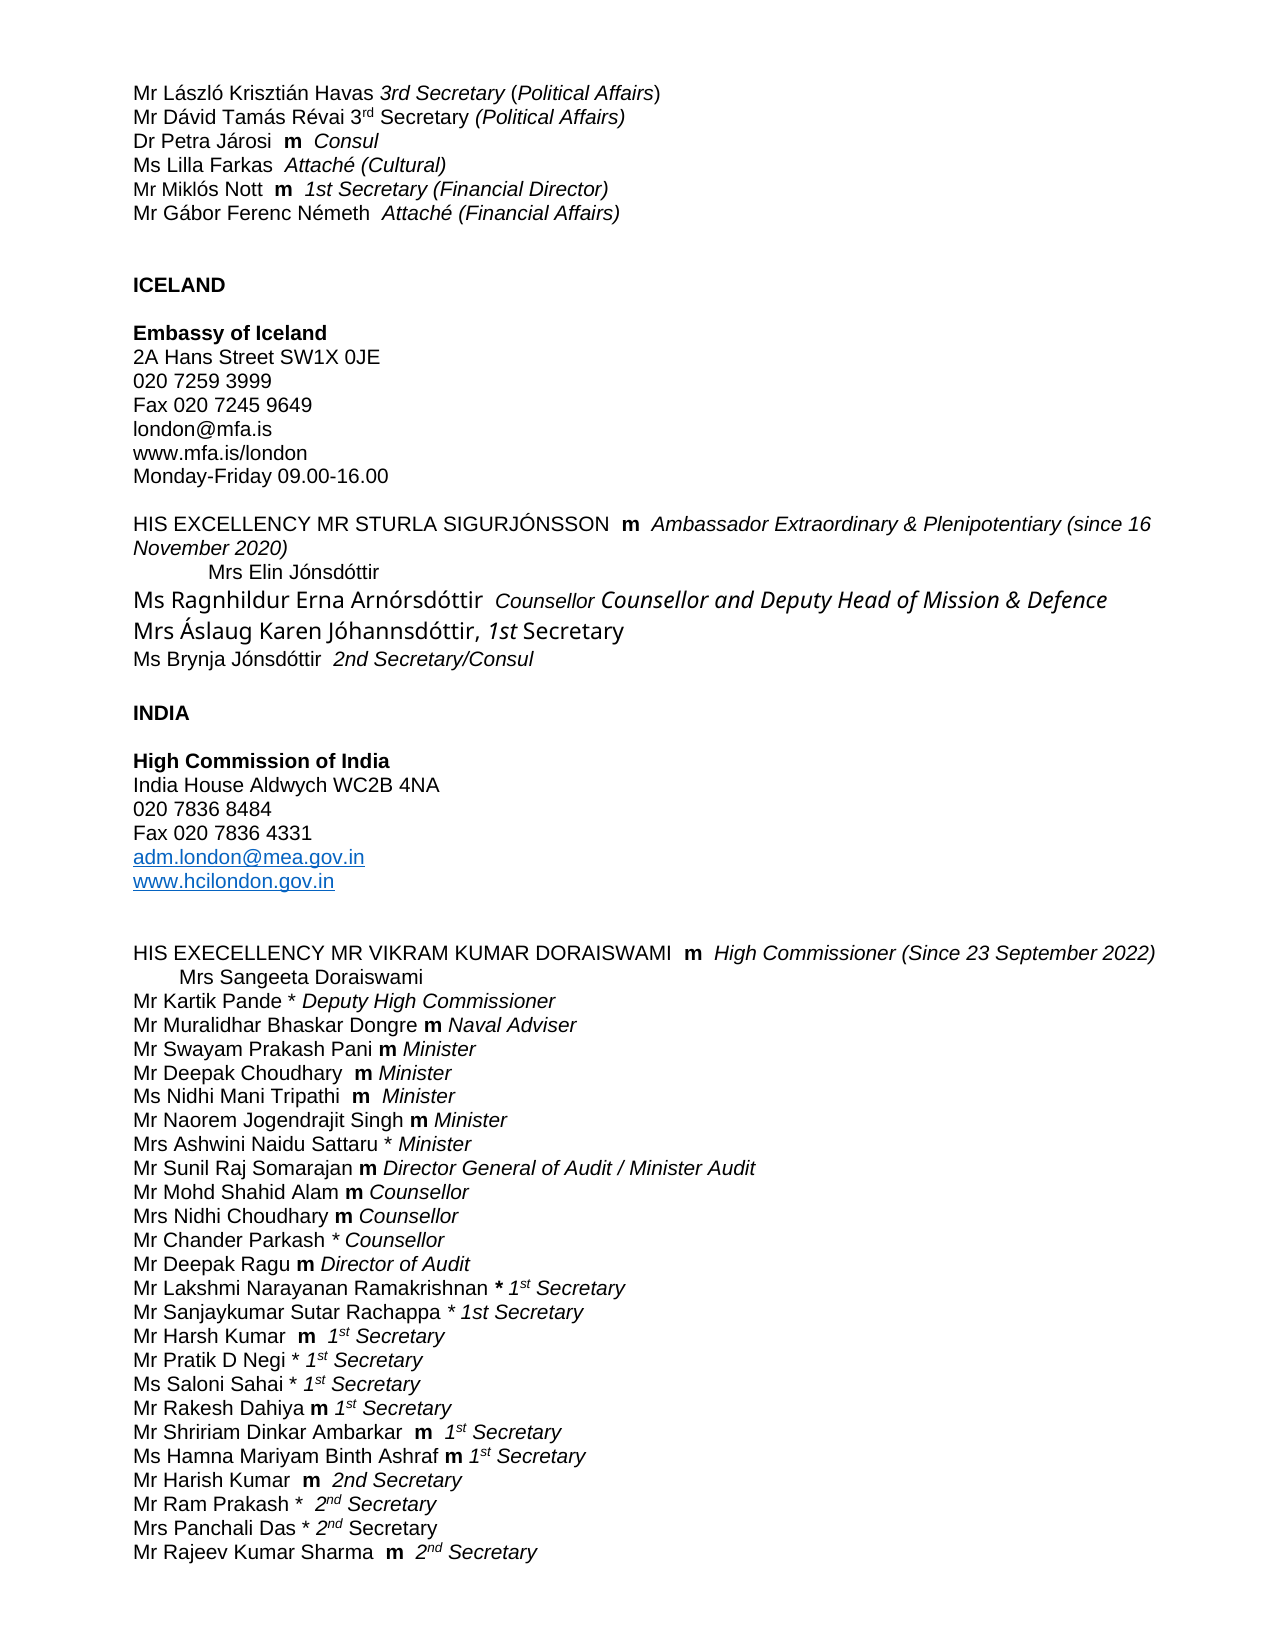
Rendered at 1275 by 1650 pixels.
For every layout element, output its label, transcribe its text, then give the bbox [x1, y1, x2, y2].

text Mrs Nidhi Choudhary m Counsellor [133, 1204, 1181, 1228]
text Mr Deepak Choudhary m Minister [133, 1060, 1181, 1084]
text Mrs Áslaug Karen Jóhannsdóttir, 1st Secretary [133, 615, 1181, 647]
text Fax 020 7836 4331 [133, 821, 1181, 845]
text HIS EXECELLENCY MR VIKRAM KUMAR DORAISWAMI m High Commissioner (Since 23 September 2022) [133, 941, 1181, 964]
text Mr Muralidhar Bhaskar Dongre m Naval Adviser [133, 1012, 1181, 1036]
text Mr Swayam Prakash Pani m Minister [133, 1036, 1181, 1060]
text Mr Lakshmi Narayanan Ramakrishnan * 1st Secretary [133, 1276, 1181, 1300]
text london@mfa.is [133, 416, 1181, 440]
text 020 7836 8484 [133, 797, 1181, 821]
text Mr Harsh Kumar m 1st Secretary [133, 1324, 1181, 1348]
text 2A Hans Street SW1X 0JE [133, 344, 1181, 368]
text Mr Rajeev Kumar Sharma m 2nd Secretary [133, 1539, 1181, 1563]
text Mr Rakesh Dahiya m 1st Secretary [133, 1396, 1181, 1420]
text Ms Ragnhildur Erna Arnórsdóttir Counsellor Counsellor and Deputy Head of Mission & Defence [133, 584, 1181, 615]
text Ms Nidhi Mani Tripathi m Minister [133, 1084, 1181, 1108]
text Mr Naorem Jogendrajit Singh m Minister [133, 1108, 1181, 1132]
text 020 7259 3999 [133, 368, 1181, 392]
text Mr Mohd Shahid Alam m Counsellor [133, 1180, 1181, 1204]
text Ms Lilla Farkas Attaché (Cultural) [133, 153, 1181, 177]
text Mr Harish Kumar m 2nd Secretary [133, 1468, 1181, 1492]
text Mr Gábor Ferenc Németh Attaché (Financial Affairs) [133, 201, 1181, 225]
text High Commission of India [133, 749, 1181, 773]
text Fax 020 7245 9649 [133, 392, 1181, 416]
text Mrs Sangeeta Doraiswami [133, 964, 1181, 988]
text HIS EXCELLENCY MR STURLA SIGURJÓNSSON m Ambassador Extraordinary & Plenipotentiary (since 16 November 2020) [133, 512, 1181, 560]
text Mr Sanjaykumar Sutar Rachappa * 1st Secretary [133, 1300, 1181, 1324]
text Ms Hamna Mariyam Binth Ashraf m 1st Secretary [133, 1444, 1181, 1468]
text Mrs Ashwini Naidu Sattaru * Minister [133, 1132, 1181, 1156]
text Dr Petra Járosi m Consul [133, 129, 1181, 153]
text www.mfa.is/london [133, 440, 1181, 464]
text Mr Ram Prakash * 2nd Secretary [133, 1492, 1181, 1516]
text Mrs Elin Jónsdóttir [133, 560, 1181, 584]
text Mr Deepak Ragu m Director of Audit [133, 1252, 1181, 1276]
text Mrs Panchali Das * 2nd Secretary [133, 1516, 1181, 1539]
text Ms Brynja Jónsdóttir 2nd Secretary/Consul [133, 647, 1181, 671]
text Mr László Krisztián Havas 3rd Secretary (Political Affairs) [133, 81, 1181, 105]
text Mr Miklós Nott m 1st Secretary (Financial Director) [133, 177, 1181, 201]
text INDIA [133, 701, 1181, 725]
text Mr Sunil Raj Somarajan m Director General of Audit / Minister Audit [133, 1156, 1181, 1180]
text Monday-Friday 09.00-16.00 [133, 464, 1181, 488]
text Mr Pratik D Negi * 1st Secretary [133, 1348, 1181, 1372]
text Mr Dávid Tamás Révai 3rd Secretary (Political Affairs) [133, 105, 1181, 129]
text ICELAND [133, 273, 1181, 297]
text Mr Chander Parkash * Counsellor [133, 1228, 1181, 1252]
text Ms Saloni Sahai * 1st Secretary [133, 1372, 1181, 1396]
text Mr Kartik Pande * Deputy High Commissioner [133, 988, 1181, 1012]
text India House Aldwych WC2B 4NA [133, 773, 1181, 797]
text Embassy of Iceland [133, 321, 1181, 344]
text Mr Shririam Dinkar Ambarkar m 1st Secretary [133, 1420, 1181, 1444]
text adm.london@mea.gov.in [133, 845, 1181, 869]
text www.hcilondon.gov.in [133, 869, 1181, 893]
